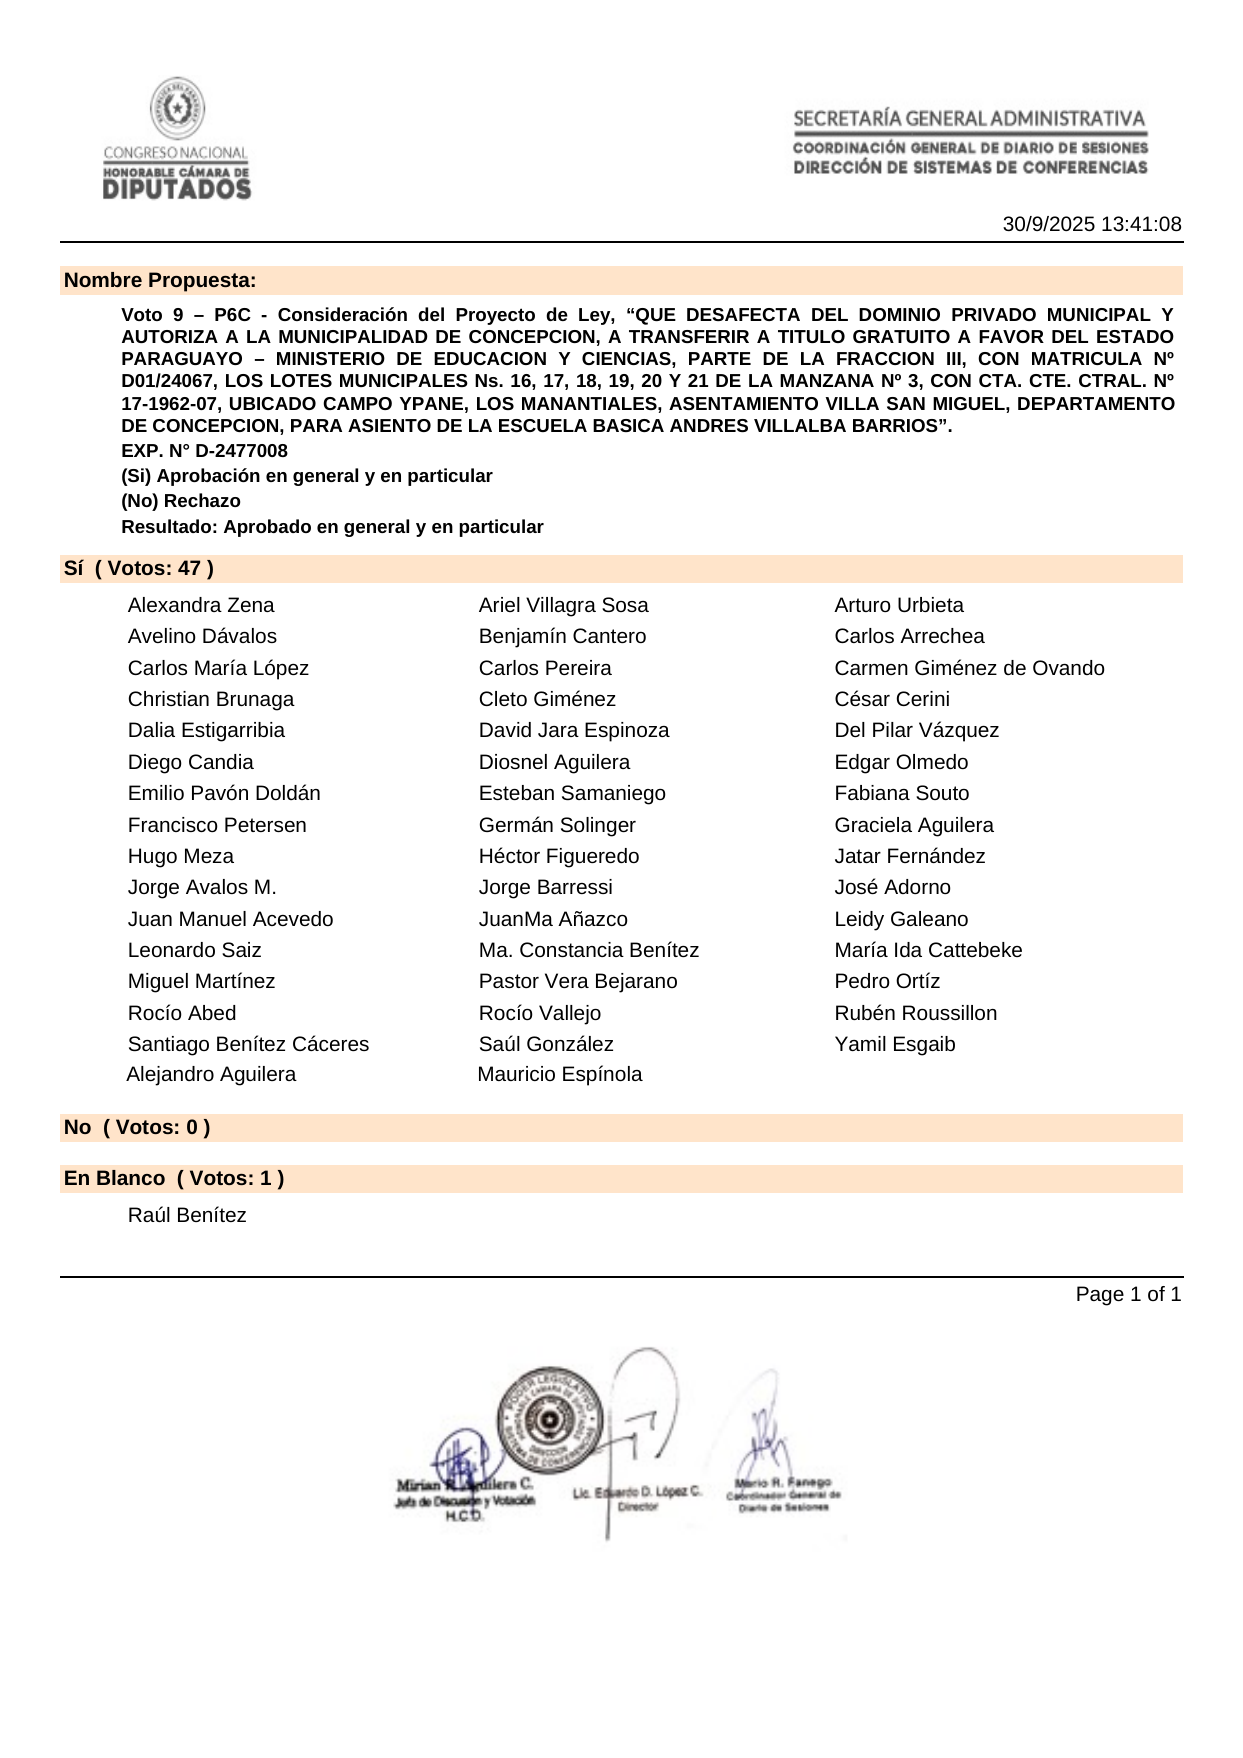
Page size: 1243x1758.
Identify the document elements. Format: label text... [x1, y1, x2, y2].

table_cell Pedro Ortíz [831, 968, 1168, 997]
table_cell [1184, 1230, 1189, 1247]
table_cell [831, 1059, 1168, 1113]
table_cell Dalia Estigarribia [125, 717, 462, 746]
table_cell Pastor Vera Bejarano [476, 968, 815, 997]
table_cell Alexandra Zena [125, 592, 462, 620]
table_cell Leidy Galeano [831, 905, 1168, 934]
table_cell [1184, 1202, 1189, 1230]
table_cell Page 1 of 1 [827, 1280, 1183, 1315]
table_cell JuanMa Añazco [476, 905, 815, 934]
table_cell Alejandro Aguilera [125, 1059, 462, 1113]
table_cell Jorge Avalos M. [125, 874, 462, 902]
table_header 30/9/2025 13:41:08 [649, 207, 1183, 241]
table_cell David Jara Espinoza [476, 717, 815, 746]
table_cell Carmen Giménez de Ovando [831, 655, 1168, 683]
table_cell Ariel Villagra Sosa [476, 592, 815, 620]
table_cell [815, 592, 831, 1113]
table_cell Carlos Pereira [476, 655, 815, 683]
table_cell Juan Manuel Acevedo [125, 905, 462, 934]
table_cell Diosnel Aguilera [476, 749, 815, 777]
table_cell [1168, 1248, 1183, 1276]
table_cell [1184, 583, 1189, 592]
table_cell [125, 1230, 462, 1247]
table_cell [831, 1248, 1168, 1276]
table_cell Cleto Giménez [476, 686, 815, 714]
table_cell Leonardo Saiz [125, 937, 462, 965]
table_cell [125, 1248, 462, 1276]
table_cell No ( Votos: 0 ) [60, 1114, 1183, 1142]
table_cell [60, 245, 1183, 266]
table_cell Germán Solinger [476, 811, 815, 840]
table_cell [1184, 266, 1189, 295]
table_header [60, 207, 649, 241]
table_cell [1168, 592, 1183, 1113]
table_cell Avelino Dávalos [125, 623, 462, 652]
table_cell [118, 538, 1178, 555]
table_cell [1184, 749, 1189, 777]
table_cell [1184, 1142, 1189, 1165]
table_cell María Ida Cattebeke [831, 937, 1168, 965]
table_cell Edgar Olmedo [831, 749, 1168, 777]
table_cell [1184, 1059, 1189, 1113]
table_cell [815, 1248, 831, 1276]
table_cell Saúl González [476, 1031, 815, 1059]
table_header [1184, 207, 1189, 241]
table_cell [60, 1280, 827, 1315]
table_cell [1184, 843, 1189, 871]
table_cell Hugo Meza [125, 843, 462, 871]
table_cell [1184, 1248, 1189, 1276]
table_cell Del Pilar Vázquez [831, 717, 1168, 746]
table_cell Benjamín Cantero [476, 623, 815, 652]
table_cell [1184, 245, 1189, 266]
table_cell [476, 1248, 815, 1276]
table_cell Mauricio Espínola [476, 1059, 815, 1113]
table_cell [60, 592, 124, 1113]
table_cell Diego Candia [125, 749, 462, 777]
table_cell [1184, 999, 1189, 1028]
table_cell [1184, 968, 1189, 997]
table_cell [1184, 780, 1189, 808]
table_cell Héctor Figueredo [476, 843, 815, 871]
table_cell Yamil Esgaib [831, 1031, 1168, 1059]
table_cell Raúl Benítez [125, 1202, 462, 1230]
table_cell [1184, 905, 1189, 934]
table_cell [1184, 1280, 1189, 1315]
table_cell Jorge Barressi [476, 874, 815, 902]
table_cell Ma. Constancia Benítez [476, 937, 815, 965]
table_cell [462, 1202, 1183, 1247]
table_cell César Cerini [831, 686, 1168, 714]
table_cell [1184, 874, 1189, 902]
table_cell [462, 592, 476, 1113]
table_cell [1184, 592, 1189, 620]
table_cell [1184, 1165, 1189, 1193]
table_cell [462, 1248, 476, 1276]
table_cell [60, 295, 1183, 301]
table_cell [1184, 555, 1189, 583]
table_cell [1184, 1193, 1189, 1202]
table_cell Arturo Urbieta [831, 592, 1168, 620]
table_cell Santiago Benítez Cáceres [125, 1031, 462, 1059]
table_cell Esteban Samaniego [476, 780, 815, 808]
table_cell Graciela Aguilera [831, 811, 1168, 840]
table_cell [1184, 1114, 1189, 1142]
table_cell [1184, 655, 1189, 683]
table_cell [60, 583, 1183, 592]
table_cell José Adorno [831, 874, 1168, 902]
table_cell [1184, 1031, 1189, 1059]
table_cell Carlos María López [125, 655, 462, 683]
table_cell En Blanco ( Votos: 1 ) [60, 1165, 1183, 1193]
table_cell [60, 1193, 1183, 1202]
table_cell Carlos Arrechea [831, 623, 1168, 652]
table_cell Voto 9 – P6C - Consideración del Proyecto de Ley, “QUE DESAFECTA DEL DOMINIO PRIVADO MUNICIPAL Y AUTORIZA A LA MUNICIPALIDAD DE CONCEPCION, A TRANSFERIR A TITULO GRATUITO A FAVOR DEL ESTADO PARAGUAYO – MINISTERIO DE EDUCACION Y CIENCIAS, PARTE DE LA FRACCION III, CON MATRICULA Nº D01/24067, LOS LOTES MUNICIPALES Ns. 16, 17, 18, 19, 20 Y 21 DE LA MANZANA Nº 3, CON CTA. CTE. CTRAL. Nº 17-1962-07, UBICADO CAMPO YPANE, LOS MANANTIALES, ASENTAMIENTO VILLA SAN MIGUEL, DEPARTAMENTO DE CONCEPCION, PARA ASIENTO DE LA ESCUELA BASICA ANDRES VILLALBA BARRIOS”. EXP. N° D-2477008 (Si) Aprobación en general y en particular (No) Rechazo Resultado: Aprobado en general y en particular [118, 301, 1178, 538]
table_cell Emilio Pavón Doldán [125, 780, 462, 808]
table_cell Jatar Fernández [831, 843, 1168, 871]
table_cell Nombre Propuesta: [60, 266, 1183, 295]
table_cell [1184, 686, 1189, 714]
table_cell [60, 301, 118, 555]
table_cell Miguel Martínez [125, 968, 462, 997]
table_cell [1184, 937, 1189, 965]
table_cell [1178, 301, 1189, 555]
table_cell Christian Brunaga [125, 686, 462, 714]
table_cell Sí ( Votos: 47 ) [60, 555, 1183, 583]
table_cell [1184, 811, 1189, 840]
table_cell [1184, 623, 1189, 652]
table_cell Rubén Roussillon [831, 999, 1168, 1028]
table_cell Fabiana Souto [831, 780, 1168, 808]
table_cell [60, 1202, 124, 1276]
table_cell Rocío Vallejo [476, 999, 815, 1028]
table_cell Rocío Abed [125, 999, 462, 1028]
table_cell Francisco Petersen [125, 811, 462, 840]
table_cell [60, 1142, 1183, 1165]
table_cell [1184, 717, 1189, 746]
